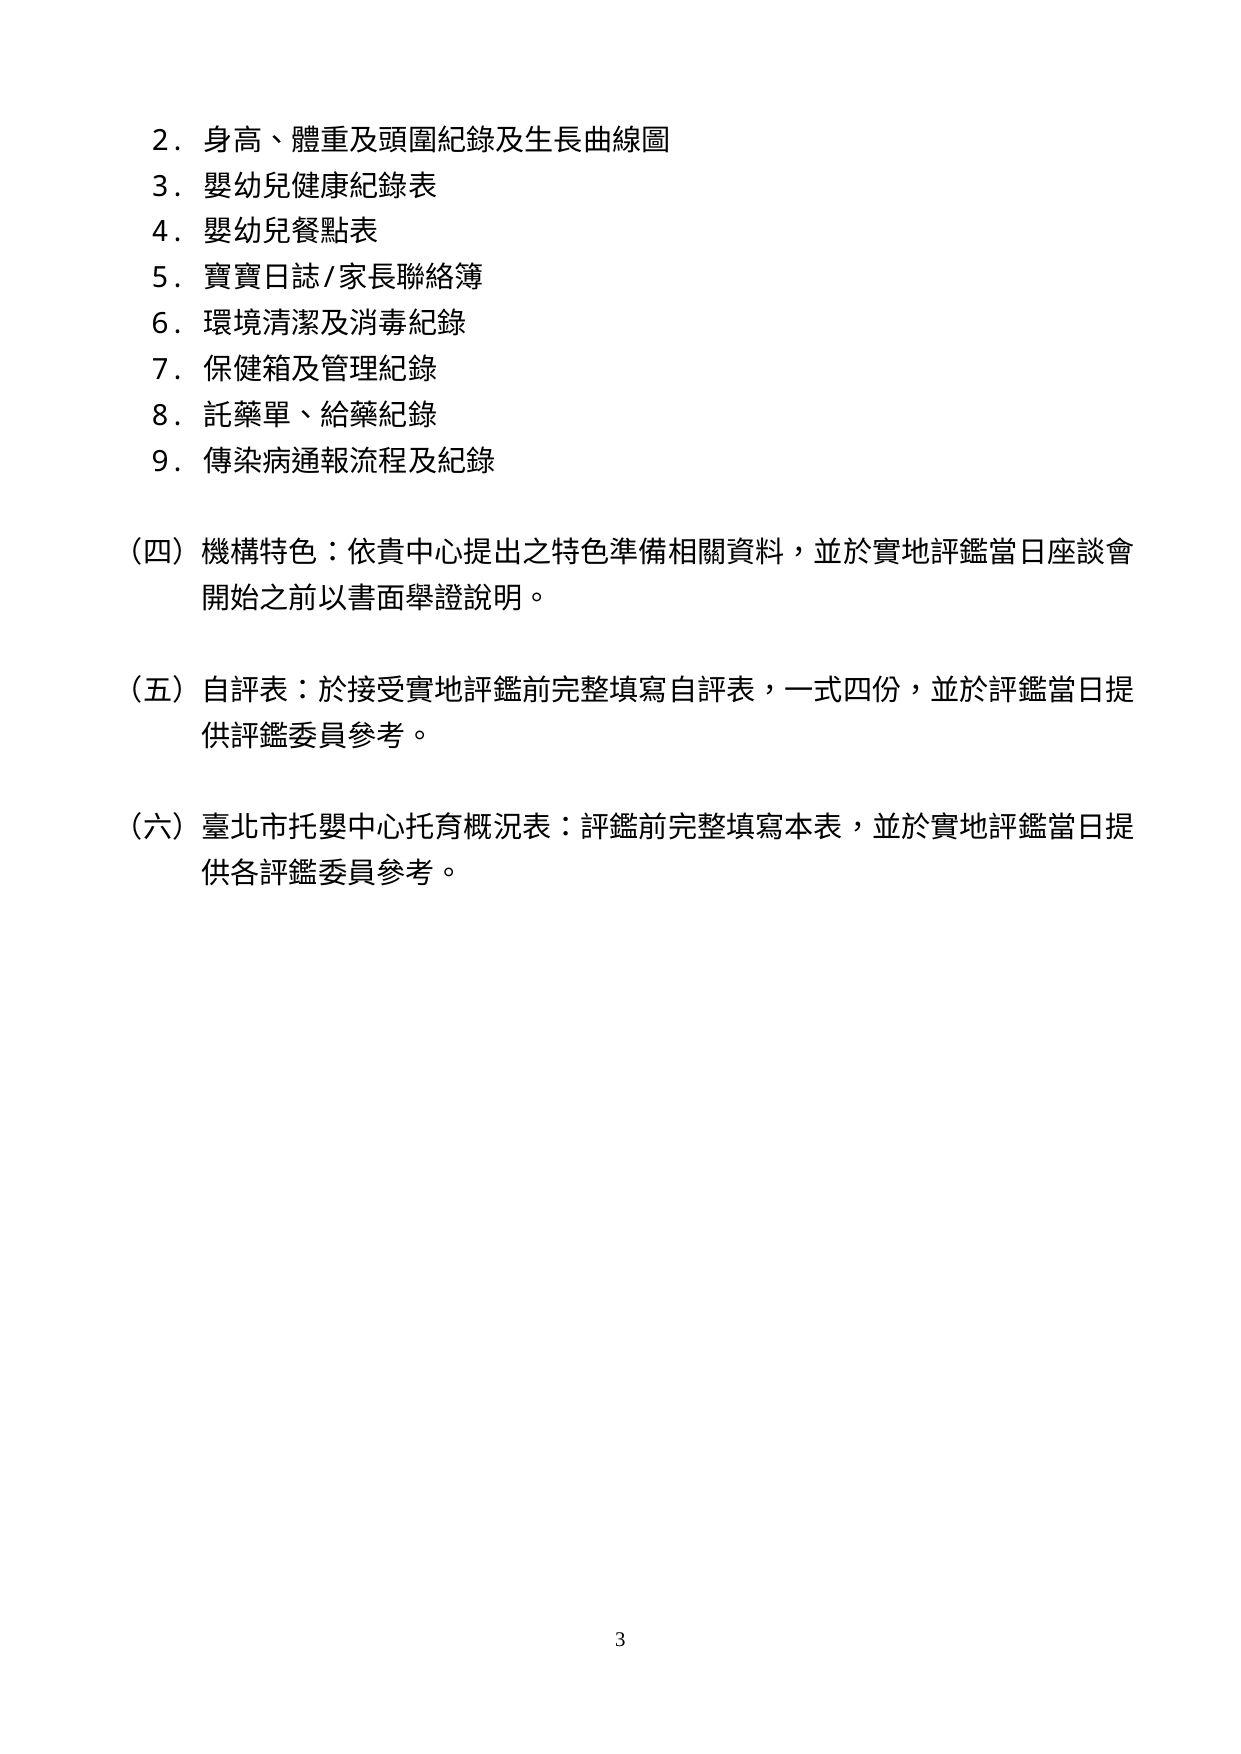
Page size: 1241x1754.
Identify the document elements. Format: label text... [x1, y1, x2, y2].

text （六）臺北市托嬰中心托育概況表：評鑑前完整填寫本表，並於實地評鑑當日提供各評鑑委員參考。 [114, 801, 1152, 893]
text 4. 嬰幼兒餐點表 [151, 205, 1152, 251]
text 7. 保健箱及管理紀錄 [151, 343, 1152, 388]
text （四）機構特色：依貴中心提出之特色準備相關資料，並於實地評鑑當日座談會開始之前以書面舉證說明。 [114, 526, 1152, 618]
text 5. 寶寶日誌/家長聯絡簿 [151, 251, 1152, 297]
text 8. 託藥單、給藥紀錄 [151, 388, 1152, 434]
text （五）自評表：於接受實地評鑑前完整填寫自評表，一式四份，並於評鑑當日提供評鑑委員參考。 [114, 663, 1152, 755]
text 9. 傳染病通報流程及紀錄 [151, 434, 1152, 480]
text 6. 環境清潔及消毒紀錄 [151, 297, 1152, 343]
text 2. 身高、體重及頭圍紀錄及生長曲線圖 [151, 113, 1152, 159]
text 3. 嬰幼兒健康紀錄表 [151, 159, 1152, 205]
